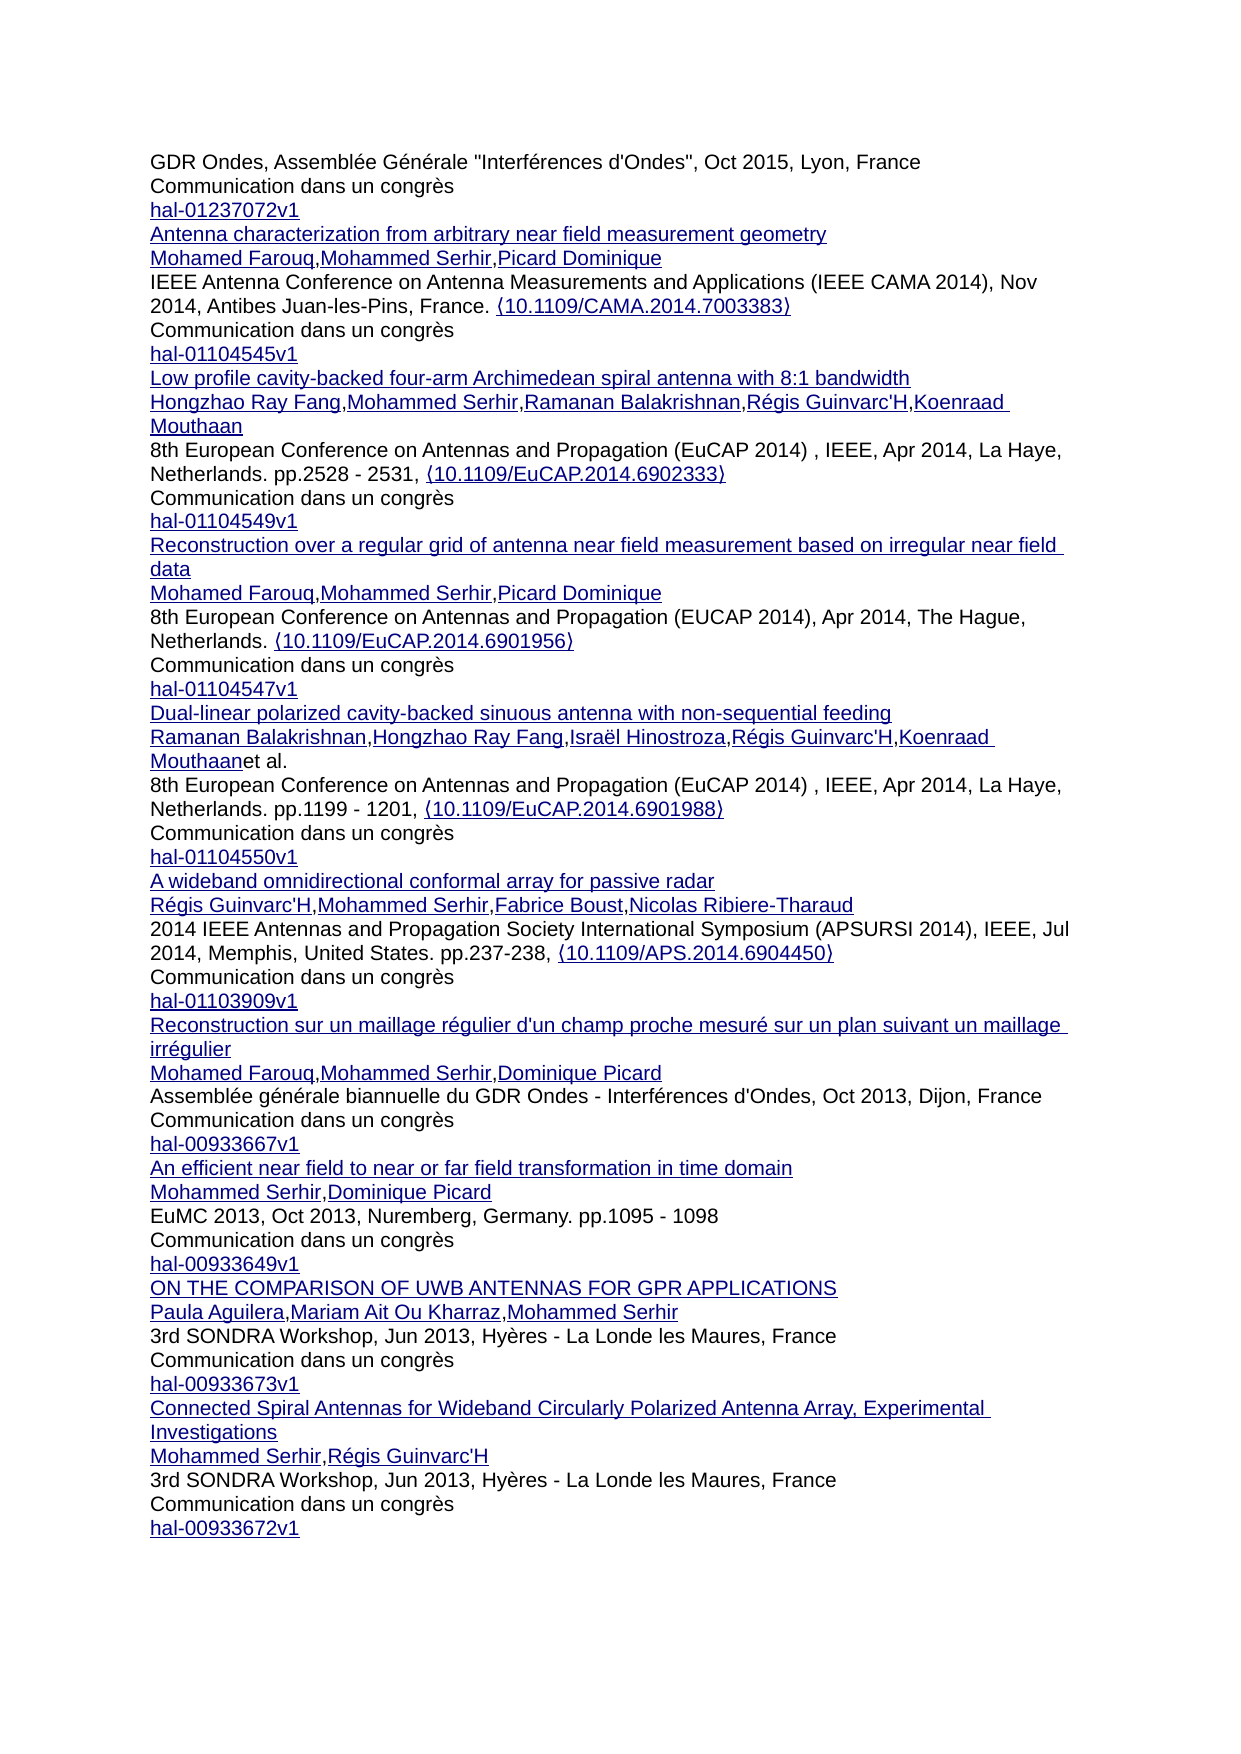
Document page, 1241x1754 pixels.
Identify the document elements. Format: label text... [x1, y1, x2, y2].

table_cell Connected Spiral Antennas for Wideband Circularly Polarized Antenna Array, Experimental Investigations Mohammed Serhir,Régis Guinvarc'H 3rd SONDRA Workshop, Jun 2013, Hyères - La Londe les Maures, France Communication dans un congrès hal-00933672v1 [150, 1396, 1090, 1539]
table_cell Reconstruction over a regular grid of antenna near field measurement based on irregular near field data Mohamed Farouq,Mohammed Serhir,Picard Dominique 8th European Conference on Antennas and Propagation (EUCAP 2014), Apr 2014, The Hague, Netherlands. ⟨10.1109/EuCAP.2014.6901956⟩ Communication dans un congrès hal-01104547v1 [150, 533, 1090, 701]
table_cell Reconstruction sur un maillage régulier d'un champ proche mesuré sur un plan suivant un maillage irrégulier Mohamed Farouq,Mohammed Serhir,Dominique Picard Assemblée générale biannuelle du GDR Ondes - Interférences d'Ondes, Oct 2013, Dijon, France Communication dans un congrès hal-00933667v1 [150, 1013, 1090, 1156]
table_cell ON THE COMPARISON OF UWB ANTENNAS FOR GPR APPLICATIONS Paula Aguilera,Mariam Ait Ou Kharraz,Mohammed Serhir 3rd SONDRA Workshop, Jun 2013, Hyères - La Londe les Maures, France Communication dans un congrès hal-00933673v1 [150, 1276, 1090, 1396]
table_cell Dual-linear polarized cavity-backed sinuous antenna with non-sequential feeding Ramanan Balakrishnan,Hongzhao Ray Fang,Israël Hinostroza,Régis Guinvarc'H,Koenraad Mouthaanet al. 8th European Conference on Antennas and Propagation (EuCAP 2014) , IEEE, Apr 2014, La Haye, Netherlands. pp.1199 - 1201, ⟨10.1109/EuCAP.2014.6901988⟩ Communication dans un congrès hal-01104550v1 [150, 701, 1090, 869]
table_cell Antenna characterization from arbitrary near field measurement geometry Mohamed Farouq,Mohammed Serhir,Picard Dominique IEEE Antenna Conference on Antenna Measurements and Applications (IEEE CAMA 2014), Nov 2014, Antibes Juan-les-Pins, France. ⟨10.1109/CAMA.2014.7003383⟩ Communication dans un congrès hal-01104545v1 [150, 222, 1090, 366]
table_cell A wideband omnidirectional conformal array for passive radar Régis Guinvarc'H,Mohammed Serhir,Fabrice Boust,Nicolas Ribiere-Tharaud 2014 IEEE Antennas and Propagation Society International Symposium (APSURSI 2014), IEEE, Jul 2014, Memphis, United States. pp.237-238, ⟨10.1109/APS.2014.6904450⟩ Communication dans un congrès hal-01103909v1 [150, 869, 1090, 1012]
table_cell GDR Ondes, Assemblée Générale "Interférences d'Ondes", Oct 2015, Lyon, France Communication dans un congrès hal-01237072v1 [150, 150, 1090, 222]
table_cell An efficient near field to near or far field transformation in time domain Mohammed Serhir,Dominique Picard EuMC 2013, Oct 2013, Nuremberg, Germany. pp.1095 - 1098 Communication dans un congrès hal-00933649v1 [150, 1156, 1090, 1276]
table_cell Low profile cavity-backed four-arm Archimedean spiral antenna with 8:1 bandwidth Hongzhao Ray Fang,Mohammed Serhir,Ramanan Balakrishnan,Régis Guinvarc'H,Koenraad Mouthaan 8th European Conference on Antennas and Propagation (EuCAP 2014) , IEEE, Apr 2014, La Haye, Netherlands. pp.2528 - 2531, ⟨10.1109/EuCAP.2014.6902333⟩ Communication dans un congrès hal-01104549v1 [150, 366, 1090, 533]
